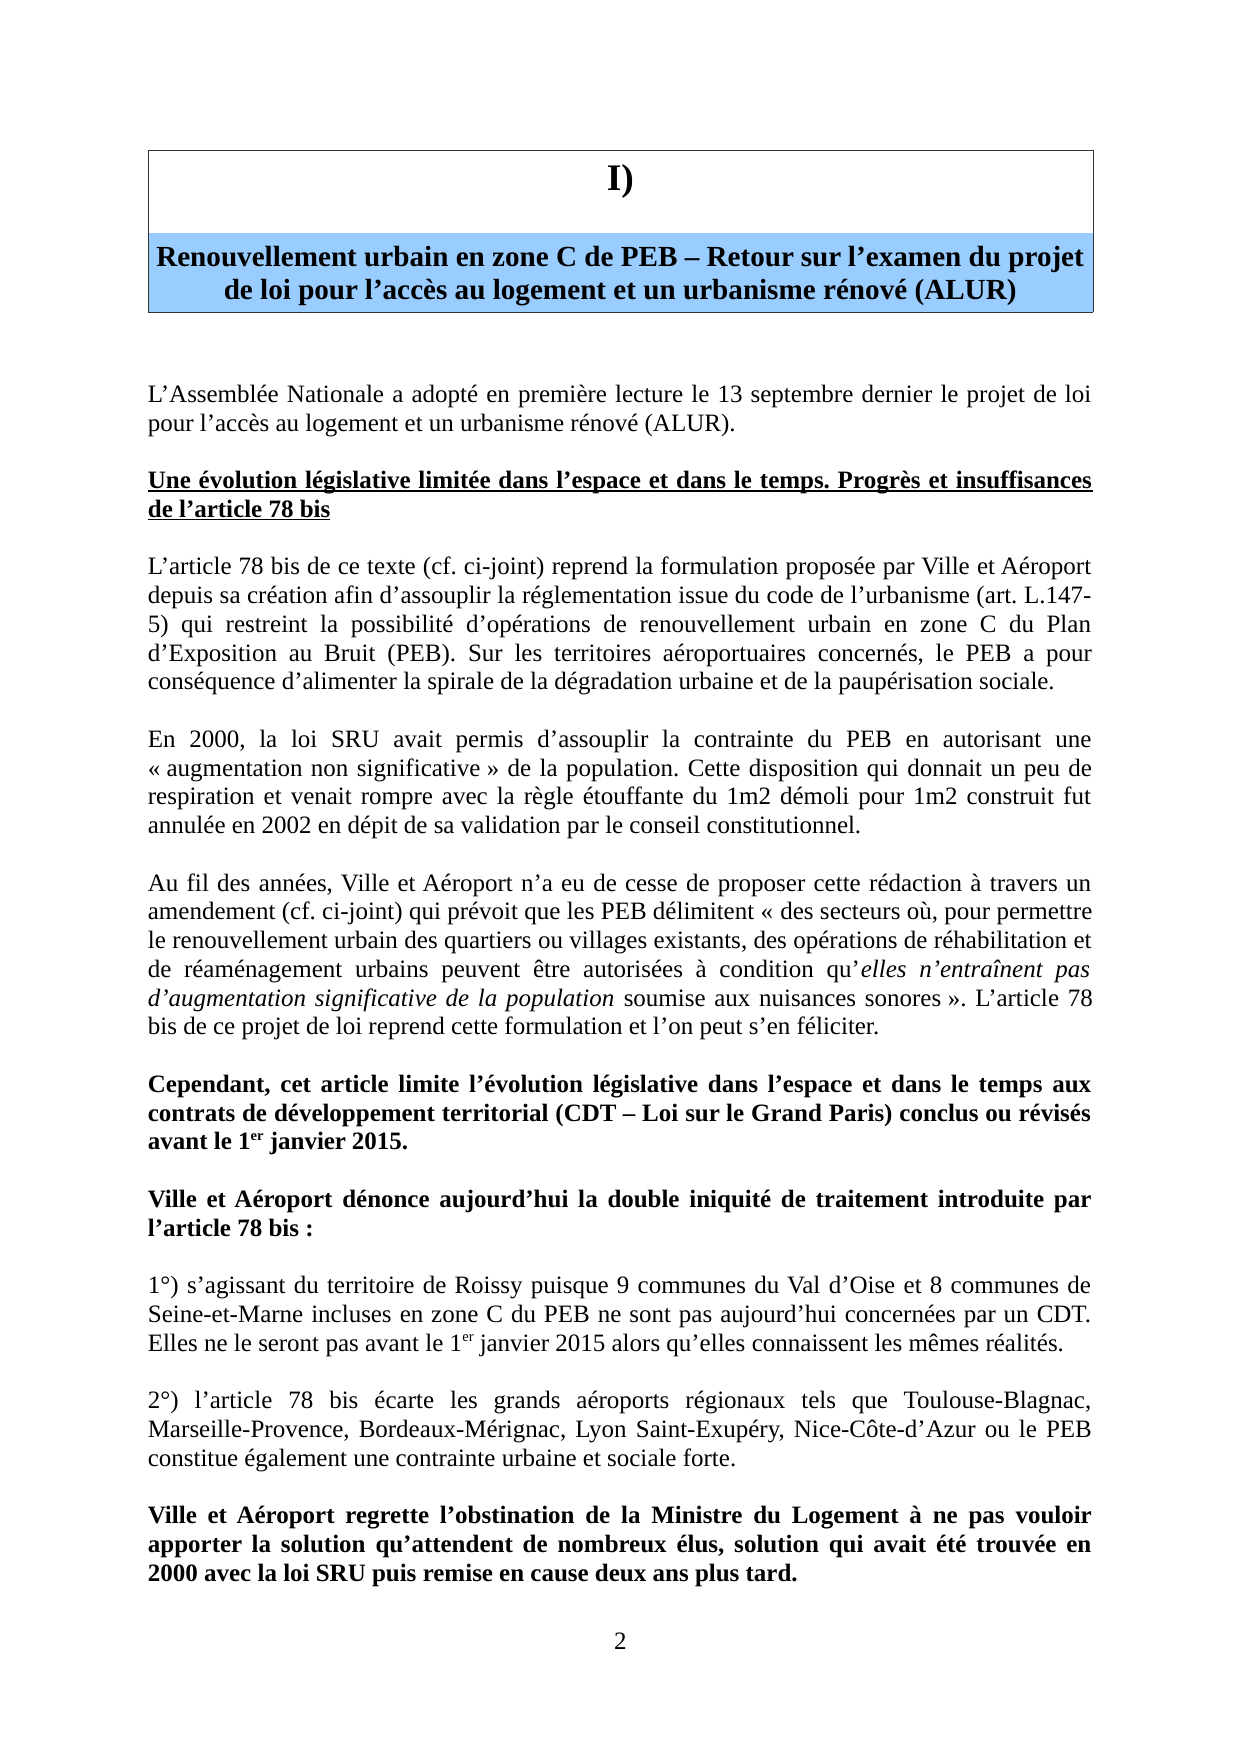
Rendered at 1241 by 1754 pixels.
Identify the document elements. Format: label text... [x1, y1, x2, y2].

text Au fil des années, Ville et Aéroport n’a eu de cesse de proposer cette rédaction à travers un amendement (cf. ci-joint) qui prévoit que les PEB délimitent « des secteurs où, pour permettre le renouvellement urbain des quartiers ou villages existants, des opérations de réhabilitation et de réaménagement urbains peuvent être autorisées à condition qu’elles n’entraînent pas d’augmentation significative de la population soumise aux nuisances sonores ». L’article 78 bis de ce projet de loi reprend cette formulation et l’on peut s’en féliciter. [148, 868, 1093, 1040]
table_cell Renouvellement urbain en zone C de PEB – Retour sur l’examen du projet de loi pour l’accès au logement et un urbanisme rénové (ALUR) [149, 233, 1093, 312]
text Cependant, cet article limite l’évolution législative dans l’espace et dans le temps aux contrats de développement territorial (CDT – Loi sur le Grand Paris) conclus ou révisés avant le 1er janvier 2015. [148, 1069, 1093, 1155]
text Une évolution législative limitée dans l’espace et dans le temps. Progrès et insuffisances [148, 465, 1093, 490]
table_header I) [149, 151, 1093, 233]
text 1°) s’agissant du territoire de Roissy puisque 9 communes du Val d’Oise et 8 communes de Seine-et-Marne incluses en zone C du PEB ne sont pas aujourd’hui concernées par un CDT. Elles ne le seront pas avant le 1er janvier 2015 alors qu’elles connaissent les mêmes réalités. [148, 1270, 1093, 1356]
text Ville et Aéroport dénonce aujourd’hui la double iniquité de traitement introduite par l’article 78 bis : [148, 1184, 1093, 1241]
text 2°) l’article 78 bis écarte les grands aéroports régionaux tels que Toulouse-Blagnac, Marseille-Provence, Bordeaux-Mérignac, Lyon Saint-Exupéry, Nice-Côte-d’Azur ou le PEB constitue également une contrainte urbaine et sociale forte. [148, 1385, 1093, 1471]
text L’Assemblée Nationale a adopté en première lecture le 13 septembre dernier le projet de loi pour l’accès au logement et un urbanisme rénové (ALUR). [148, 379, 1093, 436]
text L’article 78 bis de ce texte (cf. ci-joint) reprend la formulation proposée par Ville et Aéroport depuis sa création afin d’assouplir la réglementation issue du code de l’urbanisme (art. L.147-5) qui restreint la possibilité d’opérations de renouvellement urbain en zone C du Plan d’Exposition au Bruit (PEB). Sur les territoires aéroportuaires concernés, le PEB a pour conséquence d’alimenter la spirale de la dégradation urbaine et de la paupérisation sociale. [148, 551, 1093, 695]
text En 2000, la loi SRU avait permis d’assouplir la contrainte du PEB en autorisant une « augmentation non significative » de la population. Cette disposition qui donnait un peu de respiration et venait rompre avec la règle étouffante du 1m2 démoli pour 1m2 construit fut annulée en 2002 en dépit de sa validation par le conseil constitutionnel. [148, 724, 1093, 839]
text de l’article 78 bis [148, 492, 1093, 523]
text Ville et Aéroport regrette l’obstination de la Ministre du Logement à ne pas vouloir apporter la solution qu’attendent de nombreux élus, solution qui avait été trouvée en 2000 avec la loi SRU puis remise en cause deux ans plus tard. [148, 1500, 1093, 1586]
